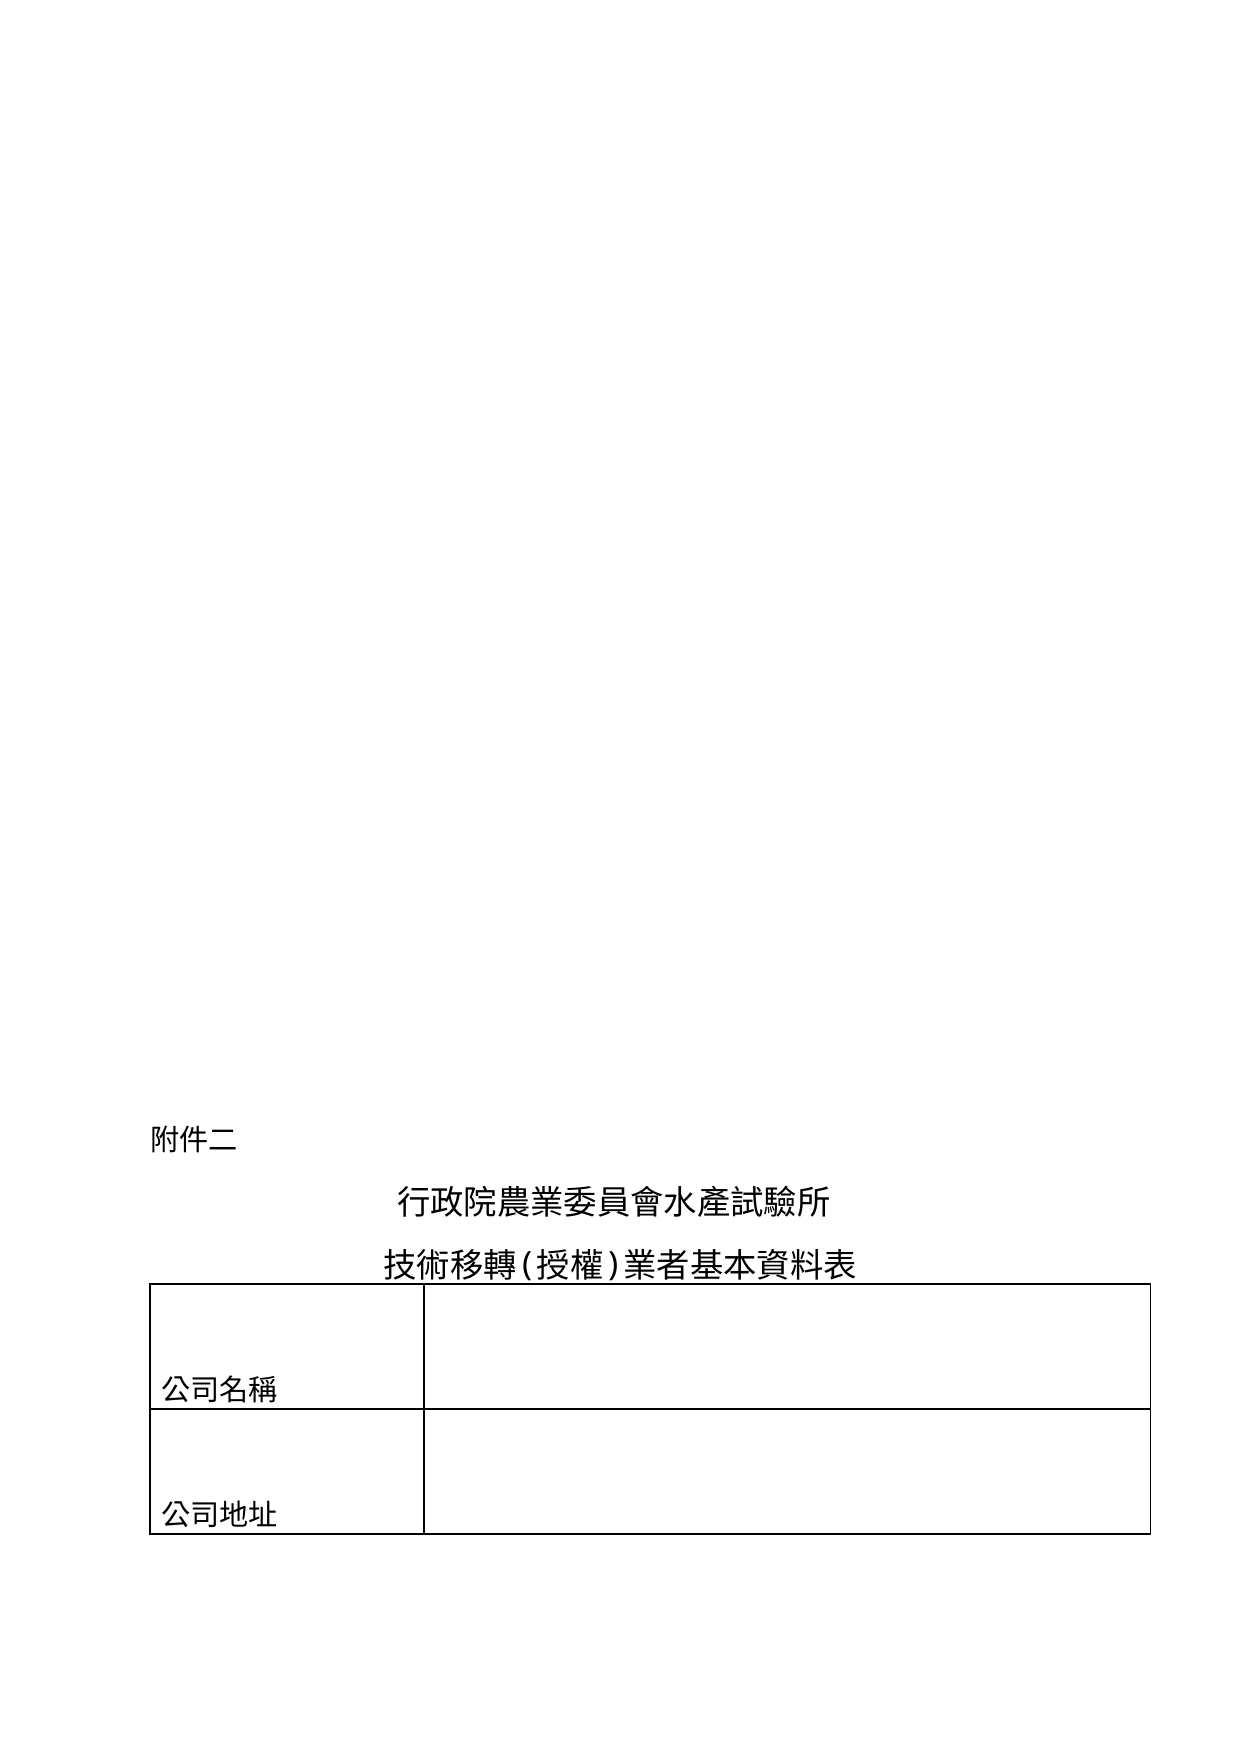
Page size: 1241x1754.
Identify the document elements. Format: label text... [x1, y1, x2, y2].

text 行政院農業委員會水產試驗所 [150, 1158, 1077, 1221]
text 附件二 [150, 1096, 1077, 1158]
table_header [425, 1285, 1150, 1408]
table_cell [425, 1410, 1150, 1533]
text 技術移轉(授權)業者基本資料表 [150, 1221, 1090, 1283]
table_cell 公司地址 [151, 1410, 423, 1533]
table_header 公司名稱 [151, 1285, 423, 1408]
